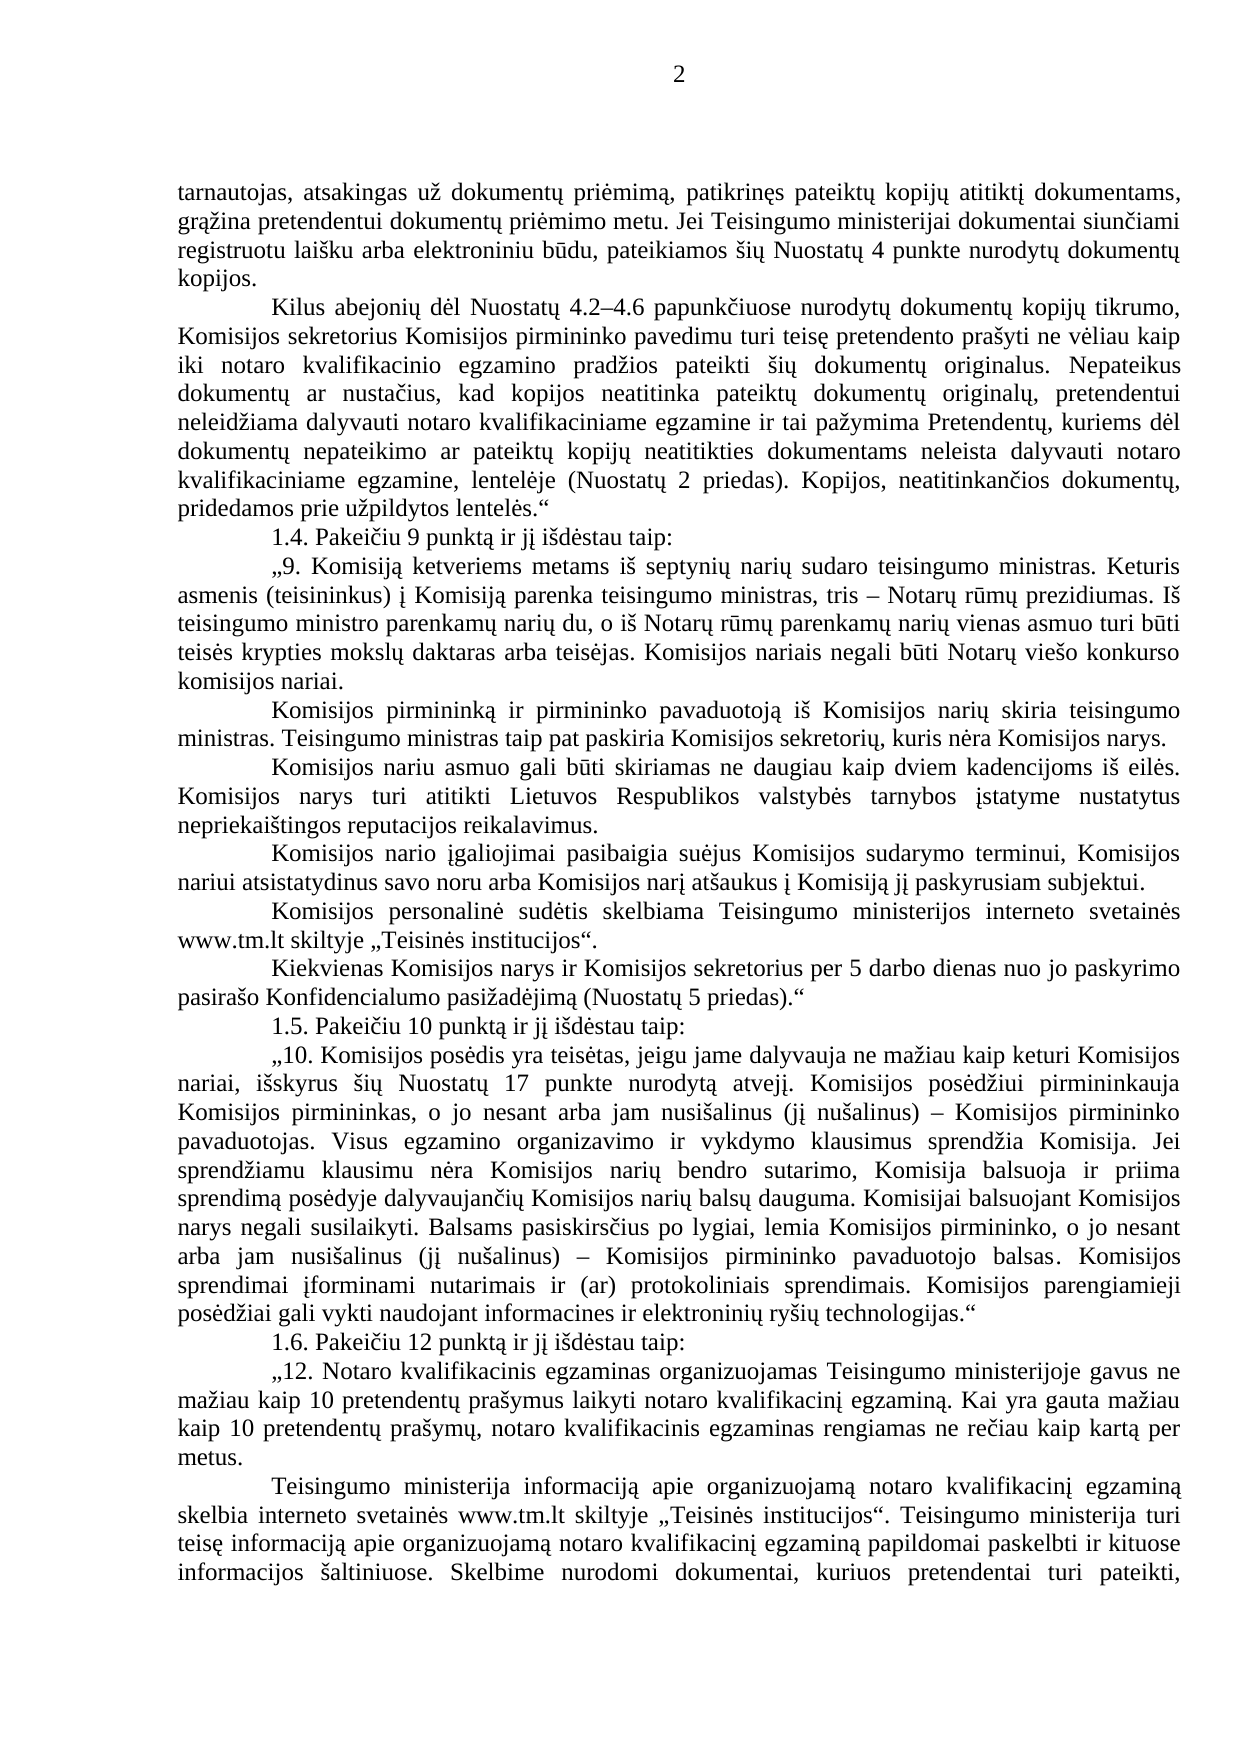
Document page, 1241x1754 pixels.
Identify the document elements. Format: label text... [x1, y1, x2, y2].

text Komisijos pirmininką ir pirmininko pavaduotoją iš Komisijos narių skiria teisingumo ministras. Teisingumo ministras taip pat paskiria Komisijos sekretorių, kuris nėra Komisijos narys. [177, 695, 1181, 752]
text Komisijos personalinė sudėtis skelbiama Teisingumo ministerijos interneto svetainės www.tm.lt skiltyje „Teisinės institucijos“. [177, 896, 1181, 953]
text Kilus abejonių dėl Nuostatų 4.2–4.6 papunkčiuose nurodytų dokumentų kopijų tikrumo, Komisijos sekretorius Komisijos pirmininko pavedimu turi teisę pretendento prašyti ne vėliau kaip iki notaro kvalifikacinio egzamino pradžios pateikti šių dokumentų originalus. Nepateikus dokumentų ar nustačius, kad kopijos neatitinka pateiktų dokumentų originalų, pretendentui neleidžiama dalyvauti notaro kvalifikaciniame egzamine ir tai pažymima Pretendentų, kuriems dėl dokumentų nepateikimo ar pateiktų kopijų neatitikties dokumentams neleista dalyvauti notaro kvalifikaciniame egzamine, lentelėje (Nuostatų 2 priedas). Kopijos, neatitinkančios dokumentų, pridedamos prie užpildytos lentelės.“ [177, 292, 1181, 522]
text Komisijos nario įgaliojimai pasibaigia suėjus Komisijos sudarymo terminui, Komisijos nariui atsistatydinus savo noru arba Komisijos narį atšaukus į Komisiją jį paskyrusiam subjektui. [177, 838, 1181, 896]
text 1.6. Pakeičiu 12 punktą ir jį išdėstau taip: [177, 1327, 1181, 1356]
text 1.5. Pakeičiu 10 punktą ir jį išdėstau taip: [177, 1011, 1181, 1040]
text Komisijos nariu asmuo gali būti skiriamas ne daugiau kaip dviem kadencijoms iš eilės. Komisijos narys turi atitikti Lietuvos Respublikos valstybės tarnybos įstatyme nustatytus nepriekaištingos reputacijos reikalavimus. [177, 752, 1181, 838]
text Teisingumo ministerija informaciją apie organizuojamą notaro kvalifikacinį egzaminą skelbia interneto svetainės www.tm.lt skiltyje „Teisinės institucijos“. Teisingumo ministerija turi teisę informaciją apie organizuojamą notaro kvalifikacinį egzaminą papildomai paskelbti ir kituose informacijos šaltiniuose. Skelbime nurodomi dokumentai, kuriuos pretendentai turi pateikti, [177, 1471, 1181, 1586]
text 1.4. Pakeičiu 9 punktą ir jį išdėstau taip: [177, 522, 1181, 551]
text „10. Komisijos posėdis yra teisėtas, jeigu jame dalyvauja ne mažiau kaip keturi Komisijos nariai, išskyrus šių Nuostatų 17 punkte nurodytą atvejį. Komisijos posėdžiui pirmininkauja Komisijos pirmininkas, o jo nesant arba jam nusišalinus (jį nušalinus) – Komisijos pirmininko pavaduotojas. Visus egzamino organizavimo ir vykdymo klausimus sprendžia Komisija. Jei sprendžiamu klausimu nėra Komisijos narių bendro sutarimo, Komisija balsuoja ir priima sprendimą posėdyje dalyvaujančių Komisijos narių balsų dauguma. Komisijai balsuojant Komisijos narys negali susilaikyti. Balsams pasiskirsčius po lygiai, lemia Komisijos pirmininko, o jo nesant arba jam nusišalinus (jį nušalinus) – Komisijos pirmininko pavaduotojo balsas. Komisijos sprendimai įforminami nutarimais ir (ar) protokoliniais sprendimais. Komisijos parengiamieji posėdžiai gali vykti naudojant informacines ir elektroninių ryšių technologijas.“ [177, 1040, 1181, 1327]
text „12. Notaro kvalifikacinis egzaminas organizuojamas Teisingumo ministerijoje gavus ne mažiau kaip 10 pretendentų prašymus laikyti notaro kvalifikacinį egzaminą. Kai yra gauta mažiau kaip 10 pretendentų prašymų, notaro kvalifikacinis egzaminas rengiamas ne rečiau kaip kartą per metus. [177, 1356, 1181, 1471]
text tarnautojas, atsakingas už dokumentų priėmimą, patikrinęs pateiktų kopijų atitiktį dokumentams, grąžina pretendentui dokumentų priėmimo metu. Jei Teisingumo ministerijai dokumentai siunčiami registruotu laišku arba elektroniniu būdu, pateikiamos šių Nuostatų 4 punkte nurodytų dokumentų kopijos. [177, 177, 1181, 292]
text „9. Komisiją ketveriems metams iš septynių narių sudaro teisingumo ministras. Keturis asmenis (teisininkus) į Komisiją parenka teisingumo ministras, tris – Notarų rūmų prezidiumas. Iš teisingumo ministro parenkamų narių du, o iš Notarų rūmų parenkamų narių vienas asmuo turi būti teisės krypties mokslų daktaras arba teisėjas. Komisijos nariais negali būti Notarų viešo konkurso komisijos nariai. [177, 551, 1181, 695]
text Kiekvienas Komisijos narys ir Komisijos sekretorius per 5 darbo dienas nuo jo paskyrimo pasirašo Konfidencialumo pasižadėjimą (Nuostatų 5 priedas).“ [177, 953, 1181, 1011]
